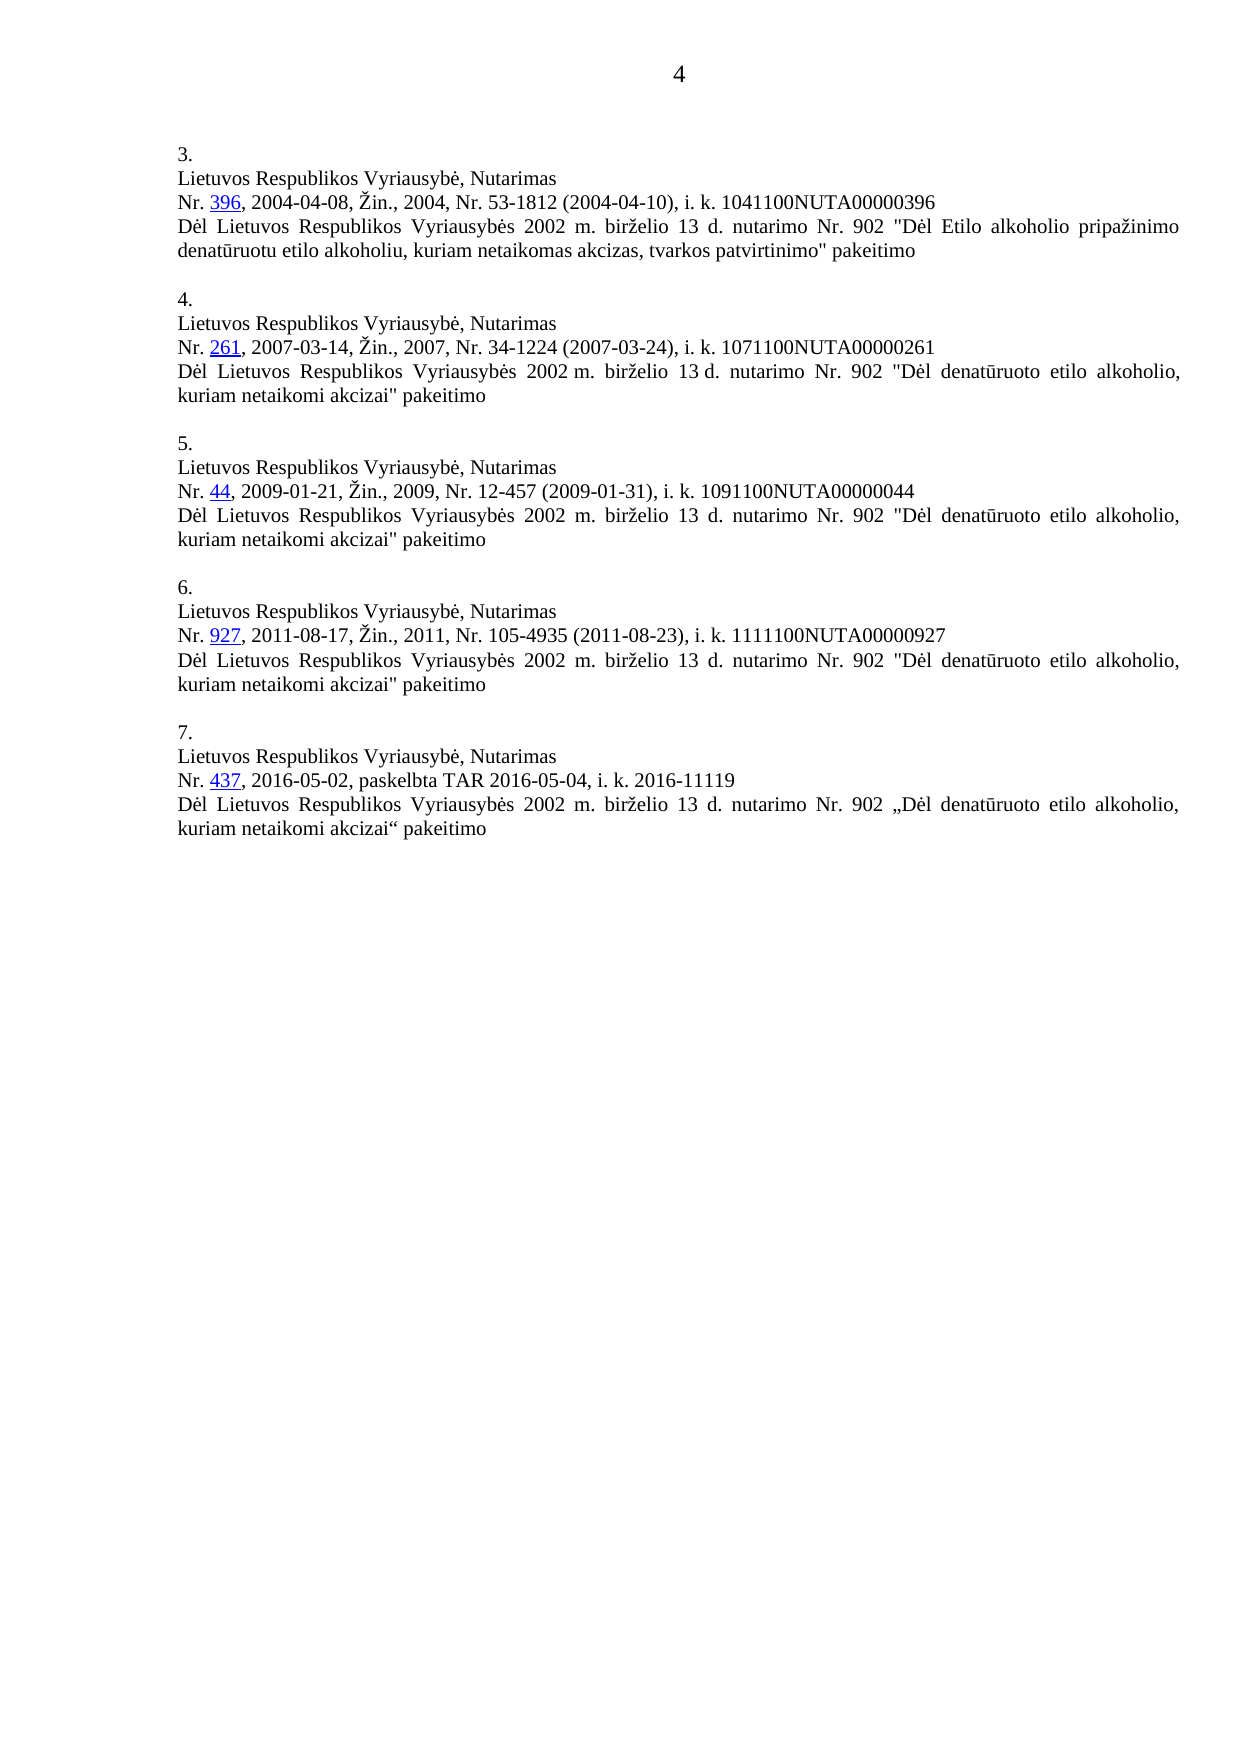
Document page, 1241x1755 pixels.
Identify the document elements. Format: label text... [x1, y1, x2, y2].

text Nr. 261, 2007-03-14, Žin., 2007, Nr. 34-1224 (2007-03-24), i. k. 1071100NUTA00000261 [177, 335, 1181, 359]
text 7. [177, 720, 1181, 744]
text Lietuvos Respublikos Vyriausybė, Nutarimas [177, 311, 1181, 335]
text Dėl Lietuvos Respublikos Vyriausybės 2002 m. birželio 13 d. nutarimo Nr. 902 „Dėl denatūruoto etilo alkoholio, kuriam netaikomi akcizai“ pakeitimo [177, 792, 1181, 840]
text Nr. 437, 2016-05-02, paskelbta TAR 2016-05-04, i. k. 2016-11119 [177, 768, 1181, 792]
text Lietuvos Respublikos Vyriausybė, Nutarimas [177, 599, 1181, 623]
text Dėl Lietuvos Respublikos Vyriausybės 2002 m. birželio 13 d. nutarimo Nr. 902 "Dėl denatūruoto etilo alkoholio, kuriam netaikomi akcizai" pakeitimo [177, 359, 1181, 407]
text Dėl Lietuvos Respublikos Vyriausybės 2002 m. birželio 13 d. nutarimo Nr. 902 "Dėl denatūruoto etilo alkoholio, kuriam netaikomi akcizai" pakeitimo [177, 647, 1181, 696]
text Nr. 396, 2004-04-08, Žin., 2004, Nr. 53-1812 (2004-04-10), i. k. 1041100NUTA00000396 [177, 190, 1181, 214]
text Lietuvos Respublikos Vyriausybė, Nutarimas [177, 744, 1181, 768]
text Lietuvos Respublikos Vyriausybė, Nutarimas [177, 455, 1181, 479]
text Dėl Lietuvos Respublikos Vyriausybės 2002 m. birželio 13 d. nutarimo Nr. 902 "Dėl denatūruoto etilo alkoholio, kuriam netaikomi akcizai" pakeitimo [177, 503, 1181, 551]
text 3. [177, 142, 1181, 166]
text Nr. 44, 2009-01-21, Žin., 2009, Nr. 12-457 (2009-01-31), i. k. 1091100NUTA00000044 [177, 479, 1181, 503]
text Lietuvos Respublikos Vyriausybė, Nutarimas [177, 166, 1181, 190]
text 5. [177, 431, 1181, 455]
text 4. [177, 287, 1181, 311]
text 6. [177, 575, 1181, 599]
text Nr. 927, 2011-08-17, Žin., 2011, Nr. 105-4935 (2011-08-23), i. k. 1111100NUTA00000927 [177, 623, 1181, 647]
text Dėl Lietuvos Respublikos Vyriausybės 2002 m. birželio 13 d. nutarimo Nr. 902 "Dėl Etilo alkoholio pripažinimo denatūruotu etilo alkoholiu, kuriam netaikomas akcizas, tvarkos patvirtinimo" pakeitimo [177, 214, 1181, 262]
